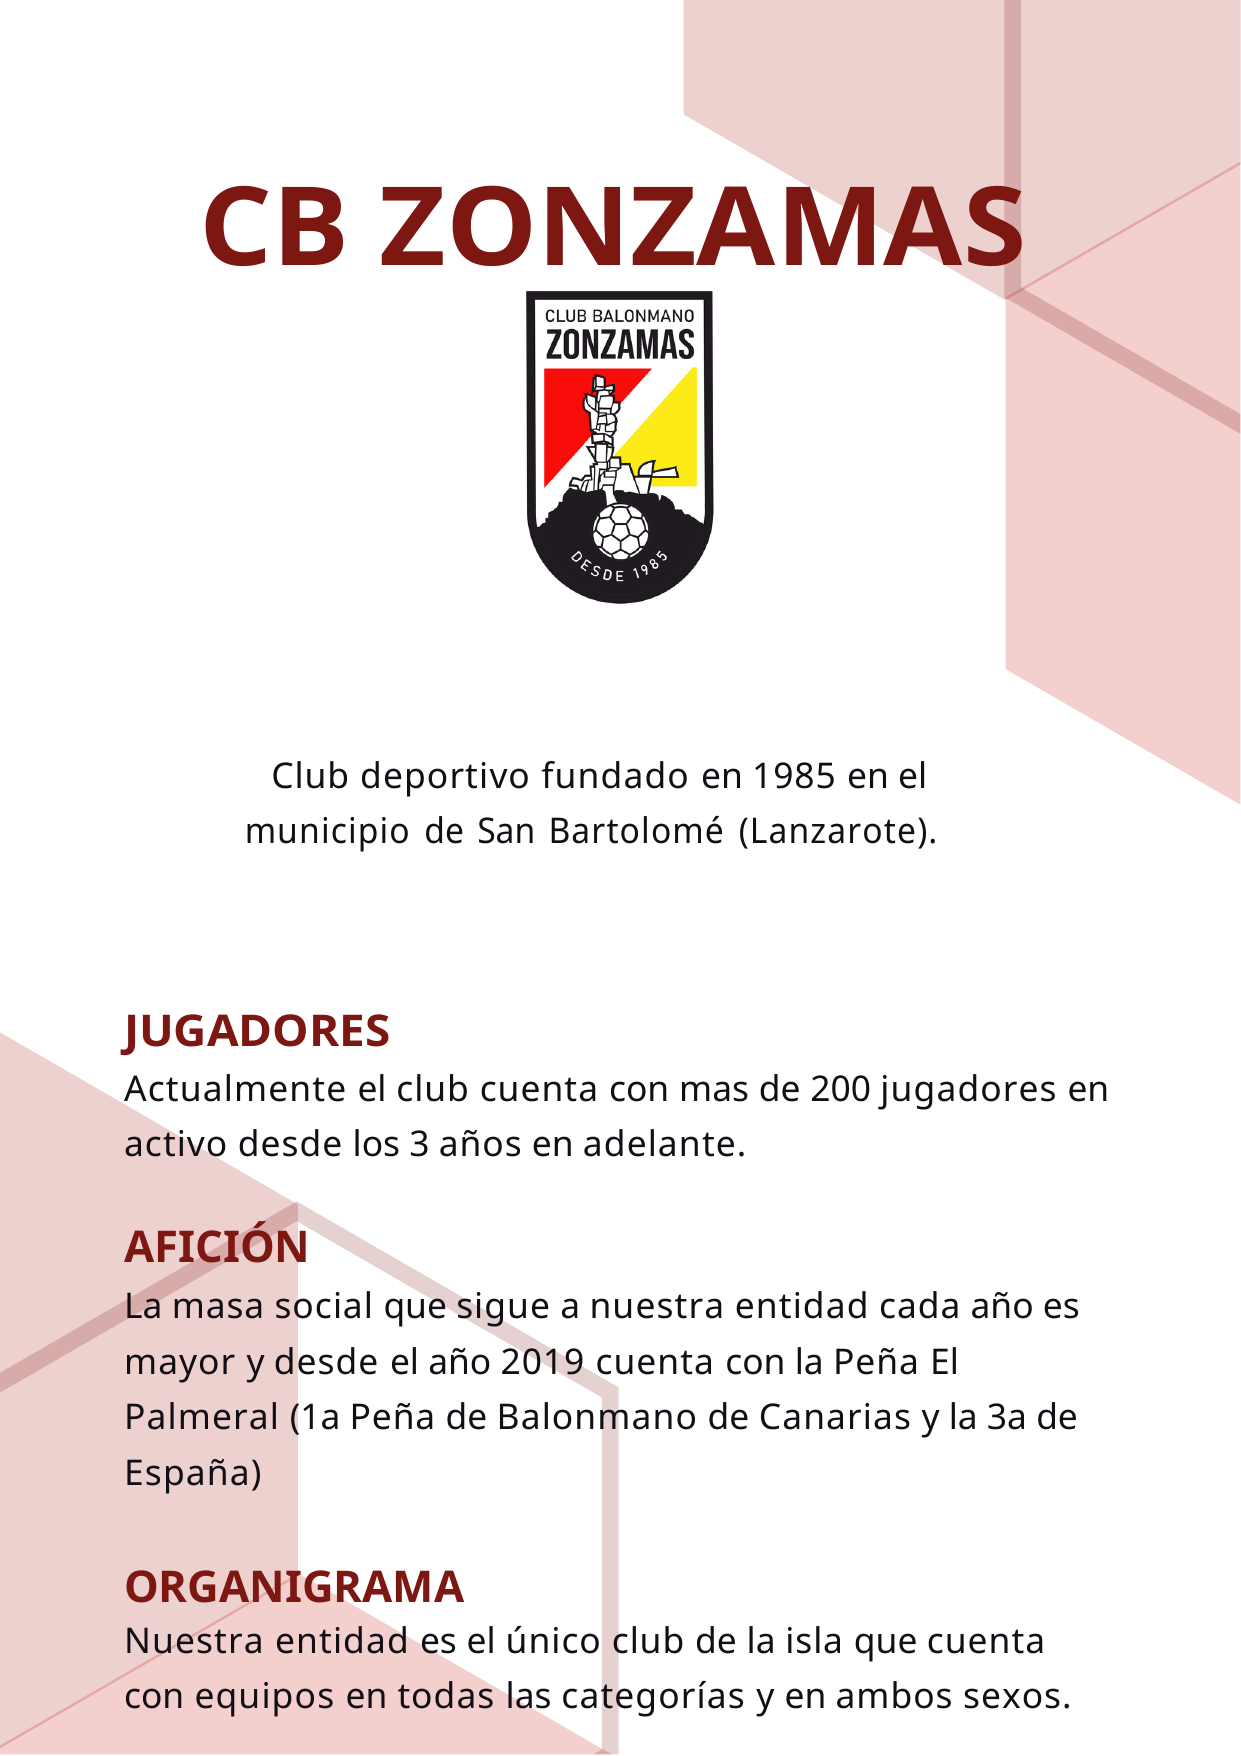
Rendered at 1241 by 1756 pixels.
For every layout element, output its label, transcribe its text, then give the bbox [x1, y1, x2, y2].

subtitle JUGADORES [124, 1000, 1143, 1060]
text Nuestra entidad es el único club de la isla que cuenta con equipos en todas las categorías y en ambos sexos. [619, 1615, 1100, 1719]
subtitle ORGANIGRAMA [619, 1555, 1143, 1615]
text Nuestra entidad es el único club de la isla que cuenta con equipos en todas las categorías y en ambos sexos. [372, 1615, 601, 1719]
text Actualmente el club cuenta con mas de 200 jugadores en activo desde los 3 años en adelante. [124, 1063, 1111, 1167]
text La masa social que sigue a nuestra entidad cada año es mayor y desde el año 2019 cuenta con la Peña El Palmeral (1a Peña de Balonmano de Canarias y la 3a de España) [437, 1281, 1111, 1495]
text Club deportivo fundado en 1985 en el municipio de San Bartolomé (Lanzarote). [244, 751, 996, 854]
subtitle AFICIÓN [298, 1223, 389, 1276]
text La masa social que sigue a nuestra entidad cada año es mayor y desde el año 2019 cuenta con la Peña El Palmeral (1a Peña de Balonmano de Canarias y la 3a de España) [298, 1281, 601, 1495]
subtitle ORGANIGRAMA [298, 1555, 601, 1615]
subtitle AFICIÓN [324, 1216, 1143, 1276]
title CB ZONZAMAS [199, 148, 998, 297]
